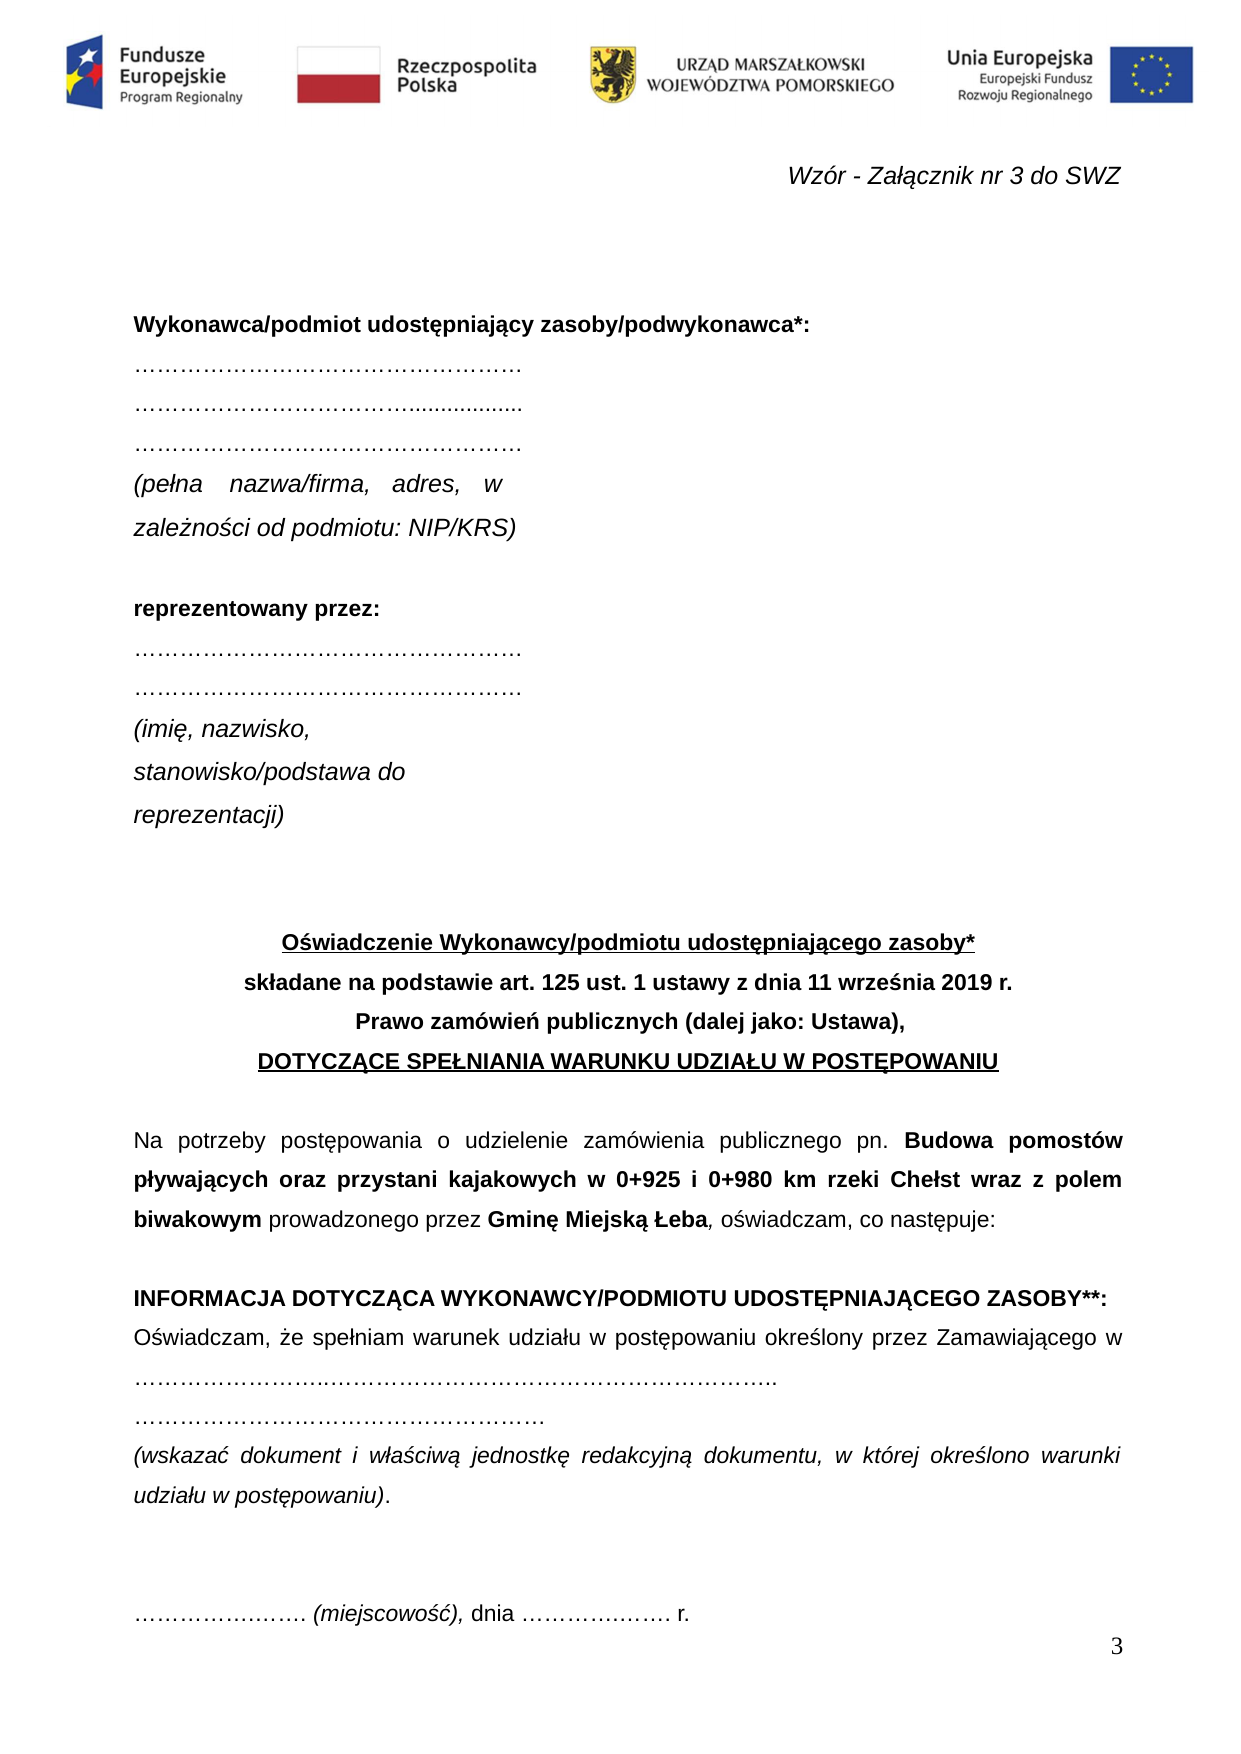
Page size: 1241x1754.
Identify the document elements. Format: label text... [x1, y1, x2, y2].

text (pełna nazwa/firma, adres, w [133, 469, 1123, 498]
text …………………………………………… [133, 430, 1123, 456]
picture [47, 15, 1212, 129]
text …………………………………………… [133, 634, 1123, 661]
text stanowisko/podstawa do [133, 757, 1123, 785]
text Wzór - Załącznik nr 3 do SWZ [133, 129, 1123, 189]
text Oświadczenie Wykonawcy/podmiotu udostępniającego zasoby* [133, 929, 1123, 956]
text zależności od podmiotu: NIP/KRS) [133, 512, 1123, 541]
text Wykonawca/podmiot udostępniający zasoby/podwykonawca*: [133, 311, 1123, 338]
text (imię, nazwisko, [133, 713, 1123, 742]
text reprezentacji) [133, 800, 1123, 828]
text składane na podstawie art. 125 ust. 1 ustawy z dnia 11 września 2019 r. [133, 969, 1123, 995]
text …………………………………………… [133, 351, 1123, 377]
text ……………………………….................. [133, 390, 1123, 417]
text DOTYCZĄCE SPEŁNIANIA WARUNKU UDZIAŁU W POSTĘPOWANIU [133, 1048, 1123, 1074]
text …………………………………………… [133, 674, 1123, 700]
text Prawo zamówień publicznych (dalej jako: Ustawa), [133, 1008, 1127, 1034]
text …………….……. (miejscowość), dnia ………….……. r. [133, 1600, 1123, 1627]
text (wskazać dokument i właściwą jednostkę redakcyjną dokumentu, w której określono warunki udziału w postępowaniu). [133, 1442, 1123, 1508]
text Oświadczam, że spełniam warunek udziału w postępowaniu określony przez Zamawiającego w ……………………..…………………………………………………..……………………………………………… [133, 1324, 1123, 1429]
text reprezentowany przez: [133, 595, 1123, 621]
text INFORMACJA DOTYCZĄCA WYKONAWCY/PODMIOTU UDOSTĘPNIAJĄCEGO ZASOBY**: [133, 1284, 1123, 1310]
text Na potrzeby postępowania o udzielenie zamówienia publicznego pn. Budowa pomostów pływających oraz przystani kajakowych w 0+925 i 0+980 km rzeki Chełst wraz z polem biwakowym prowadzonego przez Gminę Miejską Łeba, oświadczam, co następuje: [133, 1127, 1123, 1232]
